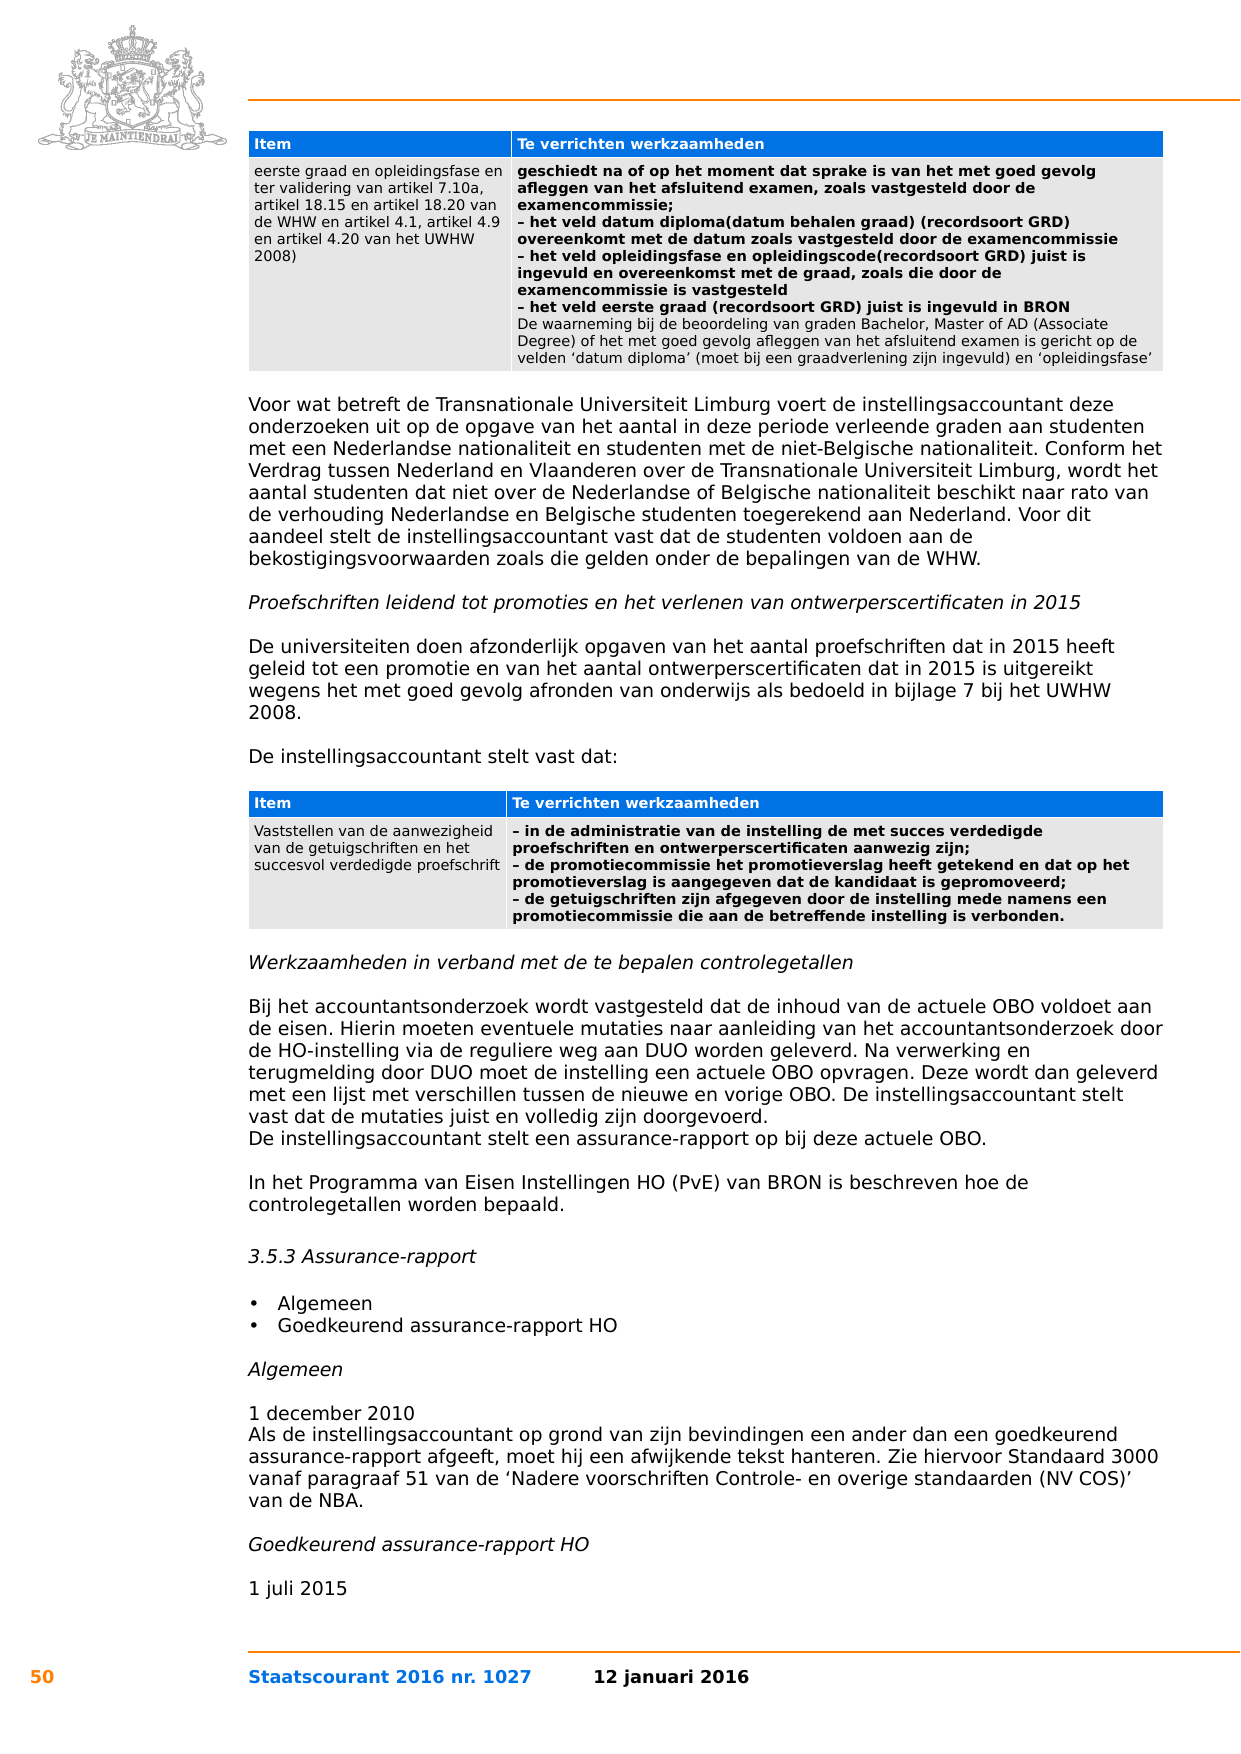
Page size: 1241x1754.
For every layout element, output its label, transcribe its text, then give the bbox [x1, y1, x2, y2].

table_header Item [249, 131, 511, 157]
text In het Programma van Eisen Instellingen HO (PvE) van BRON is beschreven hoe de controlegetallen worden bepaald. [248, 1172, 1163, 1216]
subtitle 3.5.3 Assurance-rapport [248, 1246, 1163, 1268]
subtitle Goedkeurend assurance-rapport HO [248, 1534, 1163, 1556]
subtitle Algemeen [248, 1358, 1163, 1381]
text De instellingsaccountant stelt vast dat: [248, 746, 1163, 768]
subtitle Werkzaamheden in verband met de te bepalen controlegetallen [248, 952, 1163, 974]
picture [38, 25, 227, 150]
table_header Te verrichten werkzaamheden [512, 131, 1163, 157]
text Bij het accountantsonderzoek wordt vastgesteld dat de inhoud van de actuele OBO voldoet aan de eisen. Hierin moeten eventuele mutaties naar aanleiding van het accountantsonderzoek door de HO-instelling via de reguliere weg aan DUO worden geleverd. Na verwerking en terugmelding door DUO moet de instelling een actuele OBO opvragen. Deze wordt dan geleverd met een lijst met verschillen tussen de nieuwe en vorige OBO. De instellingsaccountant stelt vast dat de mutaties juist en volledig zijn doorgevoerd. [248, 996, 1163, 1128]
text 1 december 2010 [248, 1402, 1163, 1424]
table_cell Vaststellen van de aanwezigheid van de getuigschriften en het succesvol verdedigde proefschrift [249, 818, 506, 929]
table_cell geschiedt na of op het moment dat sprake is van het met goed gevolg afleggen van het afsluitend examen, zoals vastgesteld door de examencommissie; – het veld datum diploma(datum behalen graad) (recordsoort GRD) overeenkomt met de datum zoals vastgesteld door de examencommissie – het veld opleidingsfase en opleidingscode(recordsoort GRD) juist is ingevuld en overeenkomst met de graad, zoals die door de examencommissie is vastgesteld – het veld eerste graad (recordsoort GRD) juist is ingevuld in BRON De waarneming bij de beoordeling van graden Bachelor, Master of AD (Associate Degree) of het met goed gevolg afleggen van het afsluitend examen is gericht op de velden ‘datum diploma’ (moet bij een graadverlening zijn ingevuld) en ‘opleidingsfase’ [512, 158, 1163, 371]
table_header Item [249, 791, 506, 817]
text 1 juli 2015 [248, 1578, 1163, 1600]
text De instellingsaccountant stelt een assurance-rapport op bij deze actuele OBO. [248, 1128, 1163, 1150]
table_header Te verrichten werkzaamheden [507, 791, 1163, 817]
text De universiteiten doen afzonderlijk opgaven van het aantal proefschriften dat in 2015 heeft geleid tot een promotie en van het aantal ontwerperscertificaten dat in 2015 is uitgereikt wegens het met goed gevolg afronden van onderwijs als bedoeld in bijlage 7 bij het UWHW 2008. [248, 636, 1163, 724]
text • Goedkeurend assurance-rapport HO [248, 1315, 1163, 1337]
text Als de instellingsaccountant op grond van zijn bevindingen een ander dan een goedkeurend assurance-rapport afgeeft, moet hij een afwijkende tekst hanteren. Zie hiervoor Standaard 3000 vanaf paragraaf 51 van de ‘Nadere voorschriften Controle- en overige standaarden (NV COS)’ van de NBA. [248, 1424, 1163, 1512]
text • Algemeen [248, 1293, 1163, 1315]
subtitle Proefschriften leidend tot promoties en het verlenen van ontwerperscertificaten in 2015 [248, 592, 1163, 614]
table_cell – in de administratie van de instelling de met succes verdedigde proefschriften en ontwerperscertificaten aanwezig zijn; – de promotiecommissie het promotieverslag heeft getekend en dat op het promotieverslag is aangegeven dat de kandidaat is gepromoveerd; – de getuigschriften zijn afgegeven door de instelling mede namens een promotiecommissie die aan de betreffende instelling is verbonden. [507, 818, 1163, 929]
text Voor wat betreft de Transnationale Universiteit Limburg voert de instellingsaccountant deze onderzoeken uit op de opgave van het aantal in deze periode verleende graden aan studenten met een Nederlandse nationaliteit en studenten met de niet-Belgische nationaliteit. Conform het Verdrag tussen Nederland en Vlaanderen over de Transnationale Universiteit Limburg, wordt het aantal studenten dat niet over de Nederlandse of Belgische nationaliteit beschikt naar rato van de verhouding Nederlandse en Belgische studenten toegerekend aan Nederland. Voor dit aandeel stelt de instellingsaccountant vast dat de studenten voldoen aan de bekostigingsvoorwaarden zoals die gelden onder de bepalingen van de WHW. [248, 394, 1163, 570]
table_cell eerste graad en opleidingsfase en ter validering van artikel 7.10a, artikel 18.15 en artikel 18.20 van de WHW en artikel 4.1, artikel 4.9 en artikel 4.20 van het UWHW 2008) [249, 158, 511, 371]
